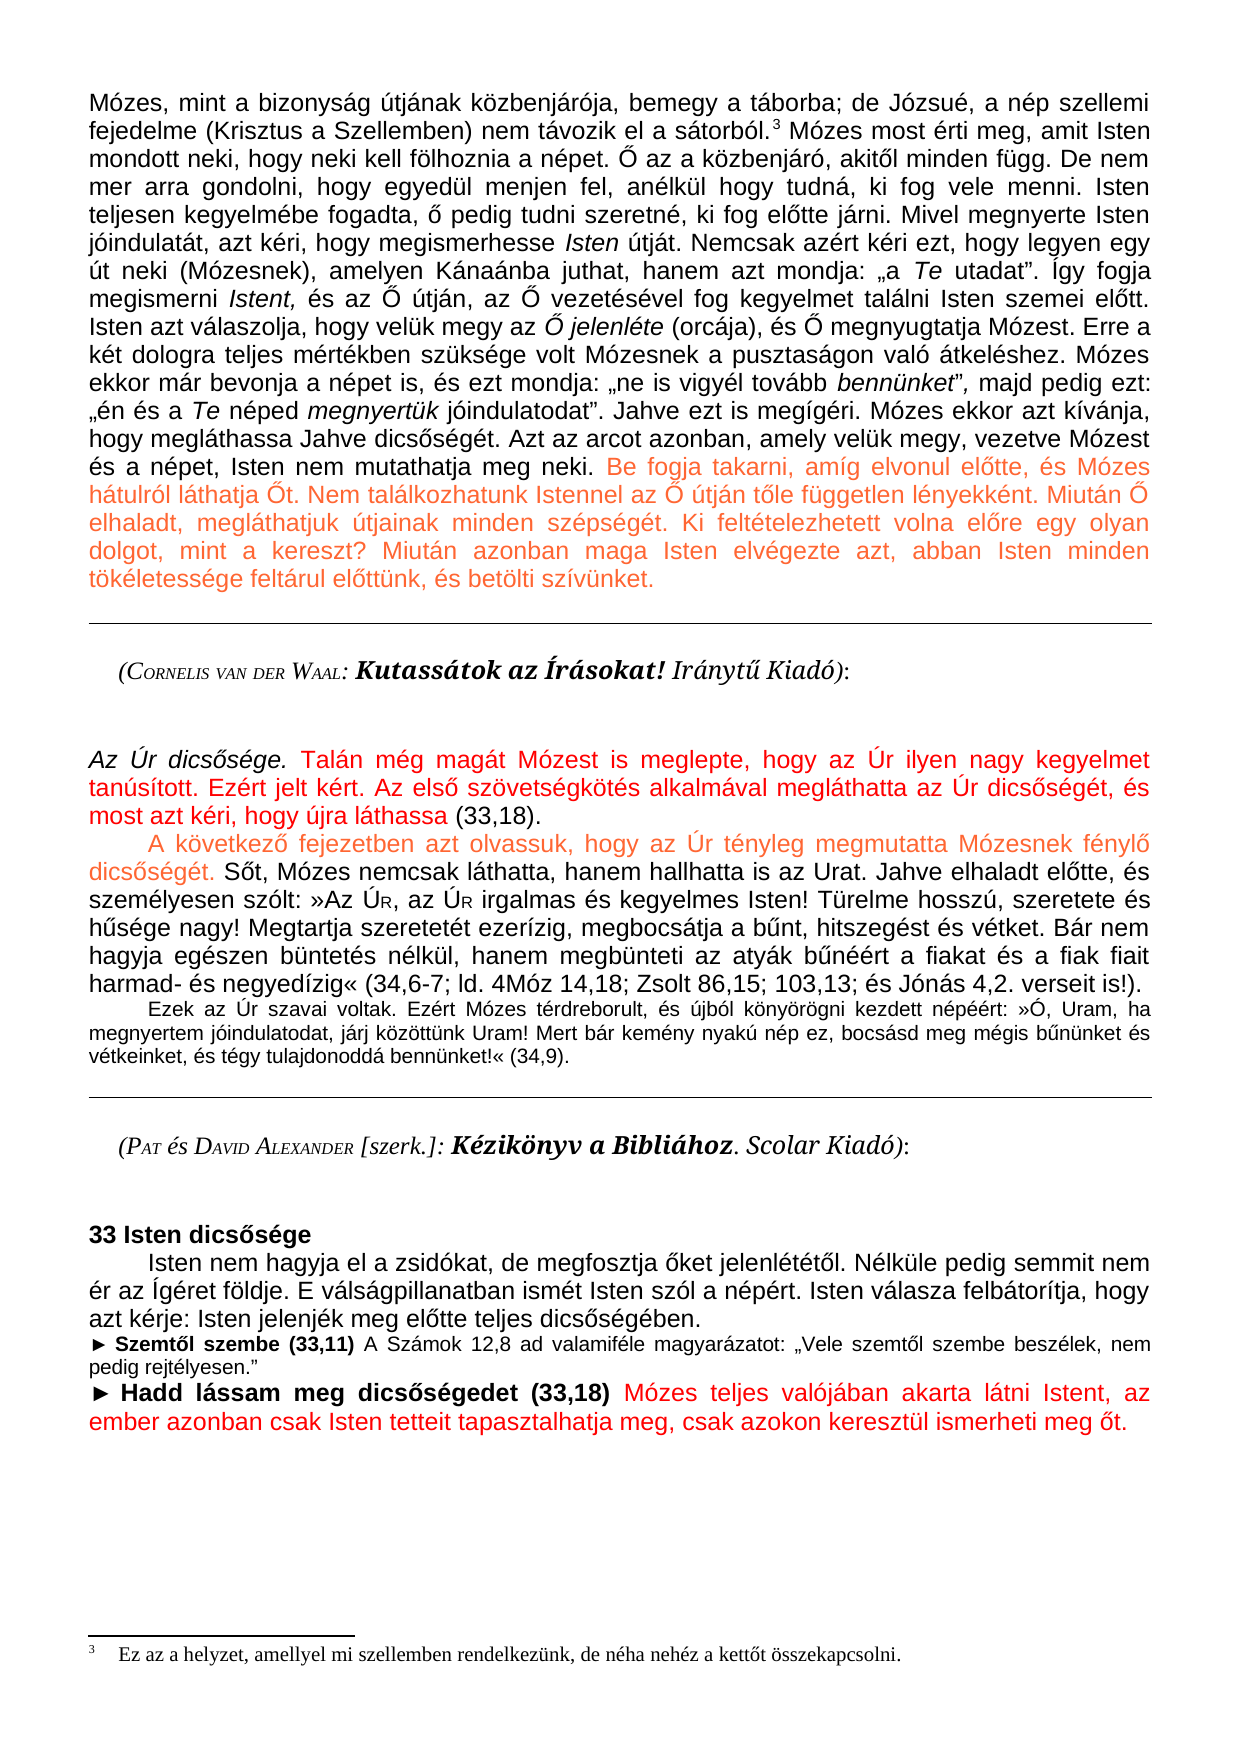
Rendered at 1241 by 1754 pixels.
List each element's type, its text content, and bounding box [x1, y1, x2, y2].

text A következő fejezetben azt olvassuk, hogy az Úr tényleg megmutatta Mózesnek fénylő dicsőségét. Sőt, Mózes nemcsak láthatta, hanem hallhatta is az Urat. Jahve elhaladt előtte, és személyesen szólt: »Az Úr, az Úr irgalmas és kegyelmes Isten! Türelme hosszú, szeretete és hűsége nagy! Megtartja szeretetét ezerízig, megbocsátja a bűnt, hitszegést és vétket. Bár nem hagyja egészen büntetés nélkül, hanem megbünteti az atyák bűnéért a fiakat és a fiak fiait harmad‑ és negyedízig« (34,6-7; ld. 4Móz 14,18; Zsolt 86,15; 103,13; és Jónás 4,2. verseit is!). [88, 830, 1152, 998]
text Ez az a helyzet, amellyel mi szellemben rendelkezünk, de néha nehéz a kettőt összekapcsolni. [88, 1642, 1152, 1665]
text ► Szemtől szembe (33,11) A Számok 12,8 ad valamiféle magyarázatot: „Vele szemtől szembe beszélek, nem pedig rejtélyesen.” [88, 1333, 1152, 1379]
text Isten nem hagyja el a zsidókat, de megfosztja őket jelenlététől. Nélküle pedig semmit nem ér az Ígéret földje. E válságpillanatban ismét Isten szól a népért. Isten válasza felbátorítja, hogy azt kérje: Isten jelenjék meg előtte teljes dicsőségében. [88, 1249, 1152, 1333]
text (Cornelis van der Waal: Kutassátok az Írásokat! Iránytű Kiadó): [88, 624, 1152, 716]
text Ezek az Úr szavai voltak. Ezért Mózes térdreborult, és újból könyörögni kezdett népéért: »Ó, Uram, ha megnyertem jóindulatodat, járj közöttünk Uram! Mert bár kemény nyakú nép ez, bocsásd meg mégis bűnünket és vétkeinket, és tégy tulajdonoddá bennünket!« (34,9). [88, 998, 1152, 1068]
text Mózes, mint a bizonyság útjának közbenjárója, bemegy a táborba; de Józsué, a nép szellemi fejedelme (Krisztus a Szellemben) nem távozik el a sátorból. Mózes most érti meg, amit Isten mondott neki, hogy neki kell fölhoznia a népet. Ő az a közbenjáró, akitől minden függ. De nem mer arra gondolni, hogy egyedül menjen fel, anélkül hogy tudná, ki fog vele menni. Isten teljesen kegyelmébe fogadta, ő pedig tudni szeretné, ki fog előtte járni. Mivel megnyerte Isten jóindulatát, azt kéri, hogy megismerhesse Isten útját. Nemcsak azért kéri ezt, hogy legyen egy út neki (Mózesnek), amelyen Kánaánba juthat, hanem azt mondja: „a Te utadat”. Így fogja megismerni Istent, és az Ő útján, az Ő vezetésével fog kegyelmet találni Isten szemei előtt. Isten azt válaszolja, hogy velük megy az Ő jelenléte (orcája), és Ő megnyugtatja Mózest. Erre a két dologra teljes mértékben szüksége volt Mózesnek a pusztaságon való átkeléshez. Mózes ekkor már bevonja a népet is, és ezt mondja: „ne is vigyél tovább bennünket”, majd pedig ezt: „én és a Te néped megnyertük jóindulatodat”. Jahve ezt is megígéri. Mózes ekkor azt kívánja, hogy megláthassa Jahve dicsőségét. Azt az arcot azonban, amely velük megy, vezetve Mózest és a népet, Isten nem mutathatja meg neki. Be fogja takarni, amíg elvonul előtte, és Mózes hátulról láthatja Őt. Nem találkozhatunk Istennel az Ő útján tőle független lényekként. Miután Ő elhaladt, megláthatjuk útjainak minden szépségét. Ki feltételezhetett volna előre egy olyan dolgot, mint a kereszt? Miután azonban maga Isten elvégezte azt, abban Isten minden tökéletessége feltárul előttünk, és betölti szívünket. [88, 88, 1152, 593]
text (Pat és David Alexander [szerk.]: Kézikönyv a Bibliához. Scolar Kiadó): [88, 1098, 1152, 1191]
text ► Hadd lássam meg dicsőségedet (33,18) Mózes teljes valójában akarta látni Istent, az ember azonban csak Isten tetteit tapasztalhatja meg, csak azokon keresztül ismerheti meg őt. [88, 1379, 1152, 1435]
text 33 Isten dicsősége [88, 1221, 1152, 1249]
text Az Úr dicsősége. Talán még magát Mózest is meglepte, hogy az Úr ilyen nagy kegyelmet tanúsított. Ezért jelt kért. Az első szövetségkötés alkalmával megláthatta az Úr dicsőségét, és most azt kéri, hogy újra láthassa (33,18). [88, 746, 1152, 830]
